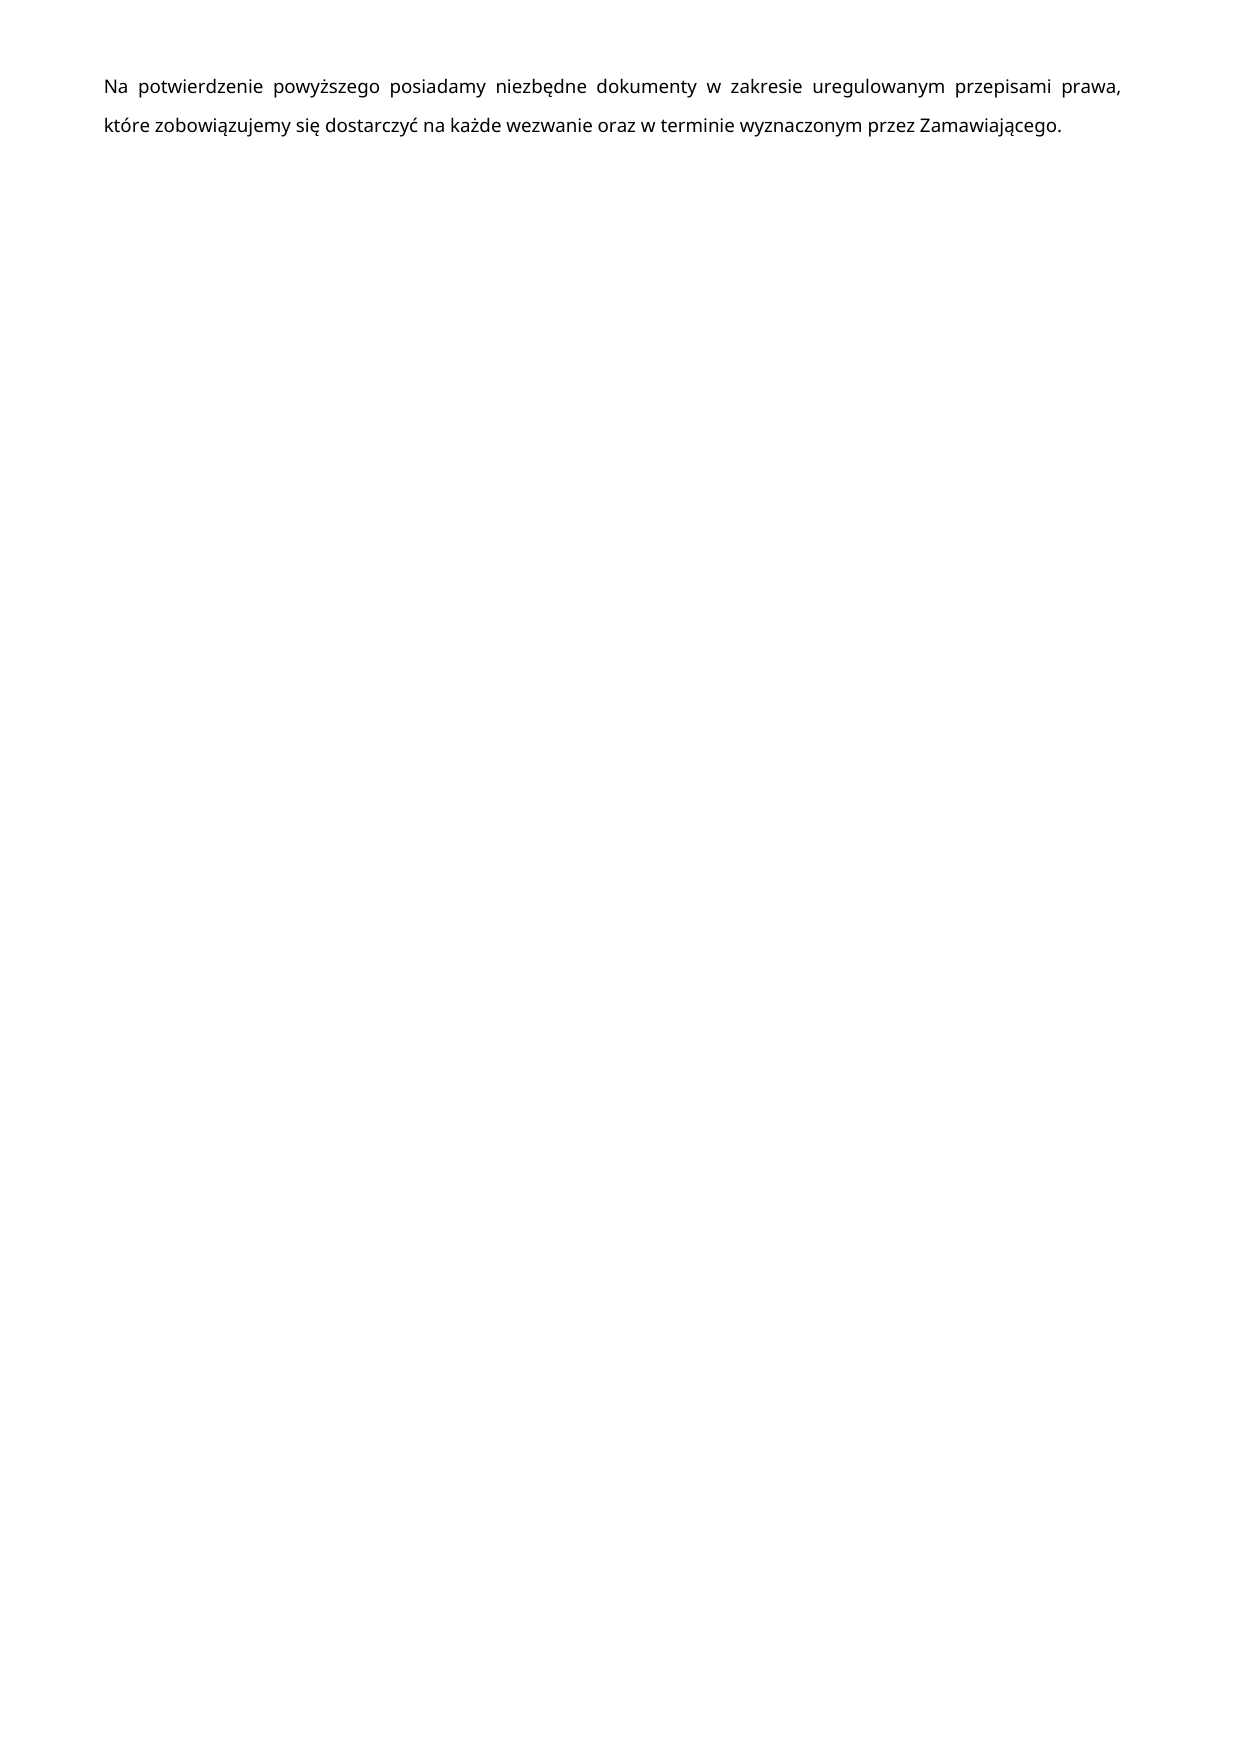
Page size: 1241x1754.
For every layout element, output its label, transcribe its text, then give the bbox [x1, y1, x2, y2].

text Na potwierdzenie powyższego posiadamy niezbędne dokumenty w zakresie uregulowanym przepisami prawa, które zobowiązujemy się dostarczyć na każde wezwanie oraz w terminie wyznaczonym przez Zamawiającego. [103, 74, 1122, 138]
